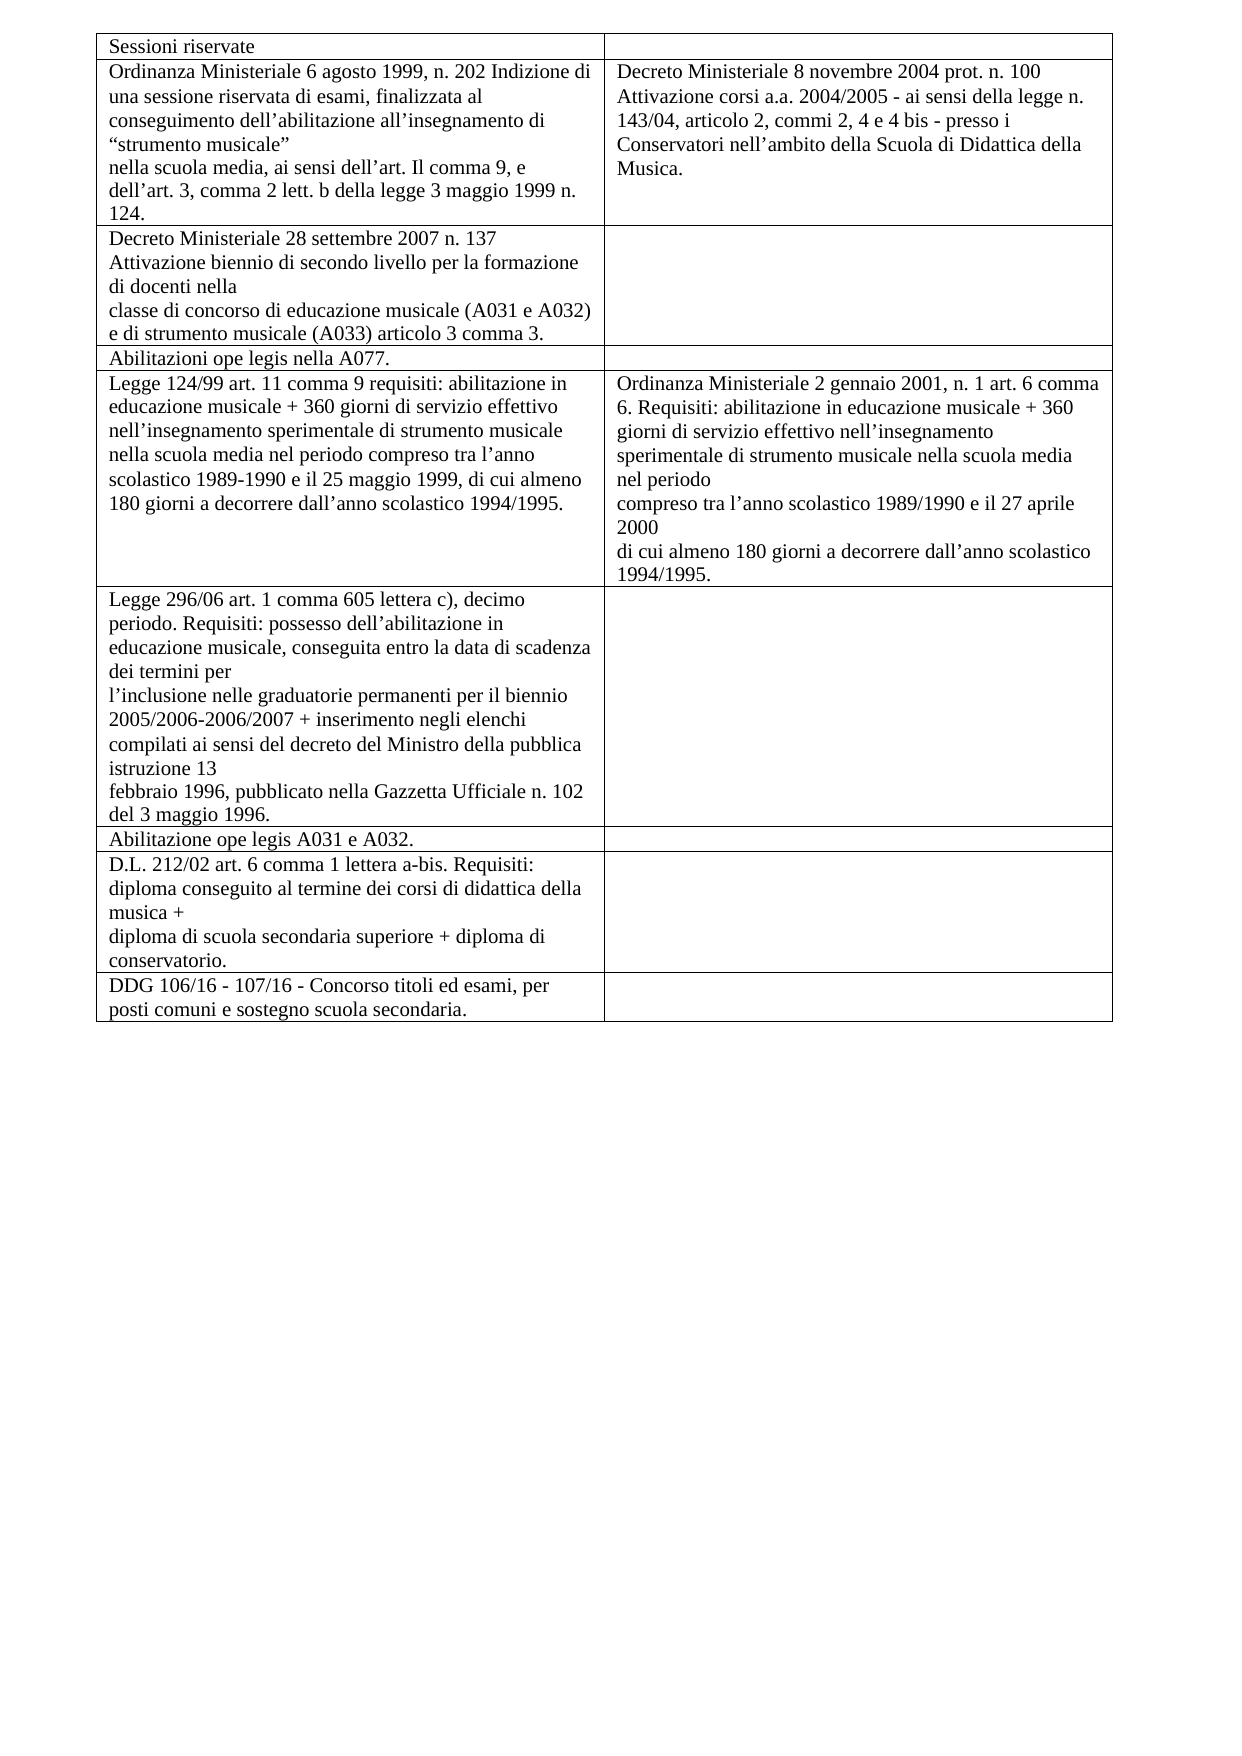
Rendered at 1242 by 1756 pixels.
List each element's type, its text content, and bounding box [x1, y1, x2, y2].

table_cell Ordinanza Ministeriale 6 agosto 1999, n. 202 Indizione di una sessione riservata di esami, finalizzata al conseguimento dell’abilitazione all’insegnamento di “strumento musicale” nella scuola media, ai sensi dell’art. Il comma 9, e dell’art. 3, comma 2 lett. b della legge 3 maggio 1999 n. 124. [97, 60, 604, 225]
table_cell Decreto Ministeriale 28 settembre 2007 n. 137 Attivazione biennio di secondo livello per la formazione di docenti nella classe di concorso di educazione musicale (A031 e A032) e di strumento musicale (A033) articolo 3 comma 3. [97, 226, 604, 344]
table_cell [605, 973, 1112, 1021]
table_cell Legge 296/06 art. 1 comma 605 lettera c), decimo periodo. Requisiti: possesso dell’abilitazione in educazione musicale, conseguita entro la data di scadenza dei termini per l’inclusione nelle graduatorie permanenti per il biennio 2005/2006-2006/2007 + inserimento negli elenchi compilati ai sensi del decreto del Ministro della pubblica istruzione 13 febbraio 1996, pubblicato nella Gazzetta Ufficiale n. 102 del 3 maggio 1996. [97, 587, 604, 826]
table_cell Sessioni riservate [97, 34, 604, 58]
table_cell Ordinanza Ministeriale 2 gennaio 2001, n. 1 art. 6 comma 6. Requisiti: abilitazione in educazione musicale + 360 giorni di servizio effettivo nell’insegnamento sperimentale di strumento musicale nella scuola media nel periodo compreso tra l’anno scolastico 1989/1990 e il 27 aprile 2000 di cui almeno 180 giorni a decorrere dall’anno scolastico 1994/1995. [605, 371, 1112, 586]
table_cell [605, 852, 1112, 972]
table_cell [605, 587, 1112, 826]
table_cell DDG 106/16 - 107/16 - Concorso titoli ed esami, per posti comuni e sostegno scuola secondaria. [97, 973, 604, 1021]
table_cell D.L. 212/02 art. 6 comma 1 lettera a-bis. Requisiti: diploma conseguito al termine dei corsi di didattica della musica + diploma di scuola secondaria superiore + diploma di conservatorio. [97, 852, 604, 972]
table_cell Abilitazione ope legis A031 e A032. [97, 827, 604, 851]
table_cell [605, 346, 1112, 369]
table_cell [605, 827, 1112, 851]
table_cell [605, 34, 1112, 58]
table_cell Legge 124/99 art. 11 comma 9 requisiti: abilitazione in educazione musicale + 360 giorni di servizio effettivo nell’insegnamento sperimentale di strumento musicale nella scuola media nel periodo compreso tra l’anno scolastico 1989-1990 e il 25 maggio 1999, di cui almeno 180 giorni a decorrere dall’anno scolastico 1994/1995. [97, 371, 604, 586]
table_cell [605, 226, 1112, 344]
table_cell Decreto Ministeriale 8 novembre 2004 prot. n. 100 Attivazione corsi a.a. 2004/2005 - ai sensi della legge n. 143/04, articolo 2, commi 2, 4 e 4 bis - presso i Conservatori nell’ambito della Scuola di Didattica della Musica. [605, 60, 1112, 225]
table_cell Abilitazioni ope legis nella A077. [97, 346, 604, 369]
